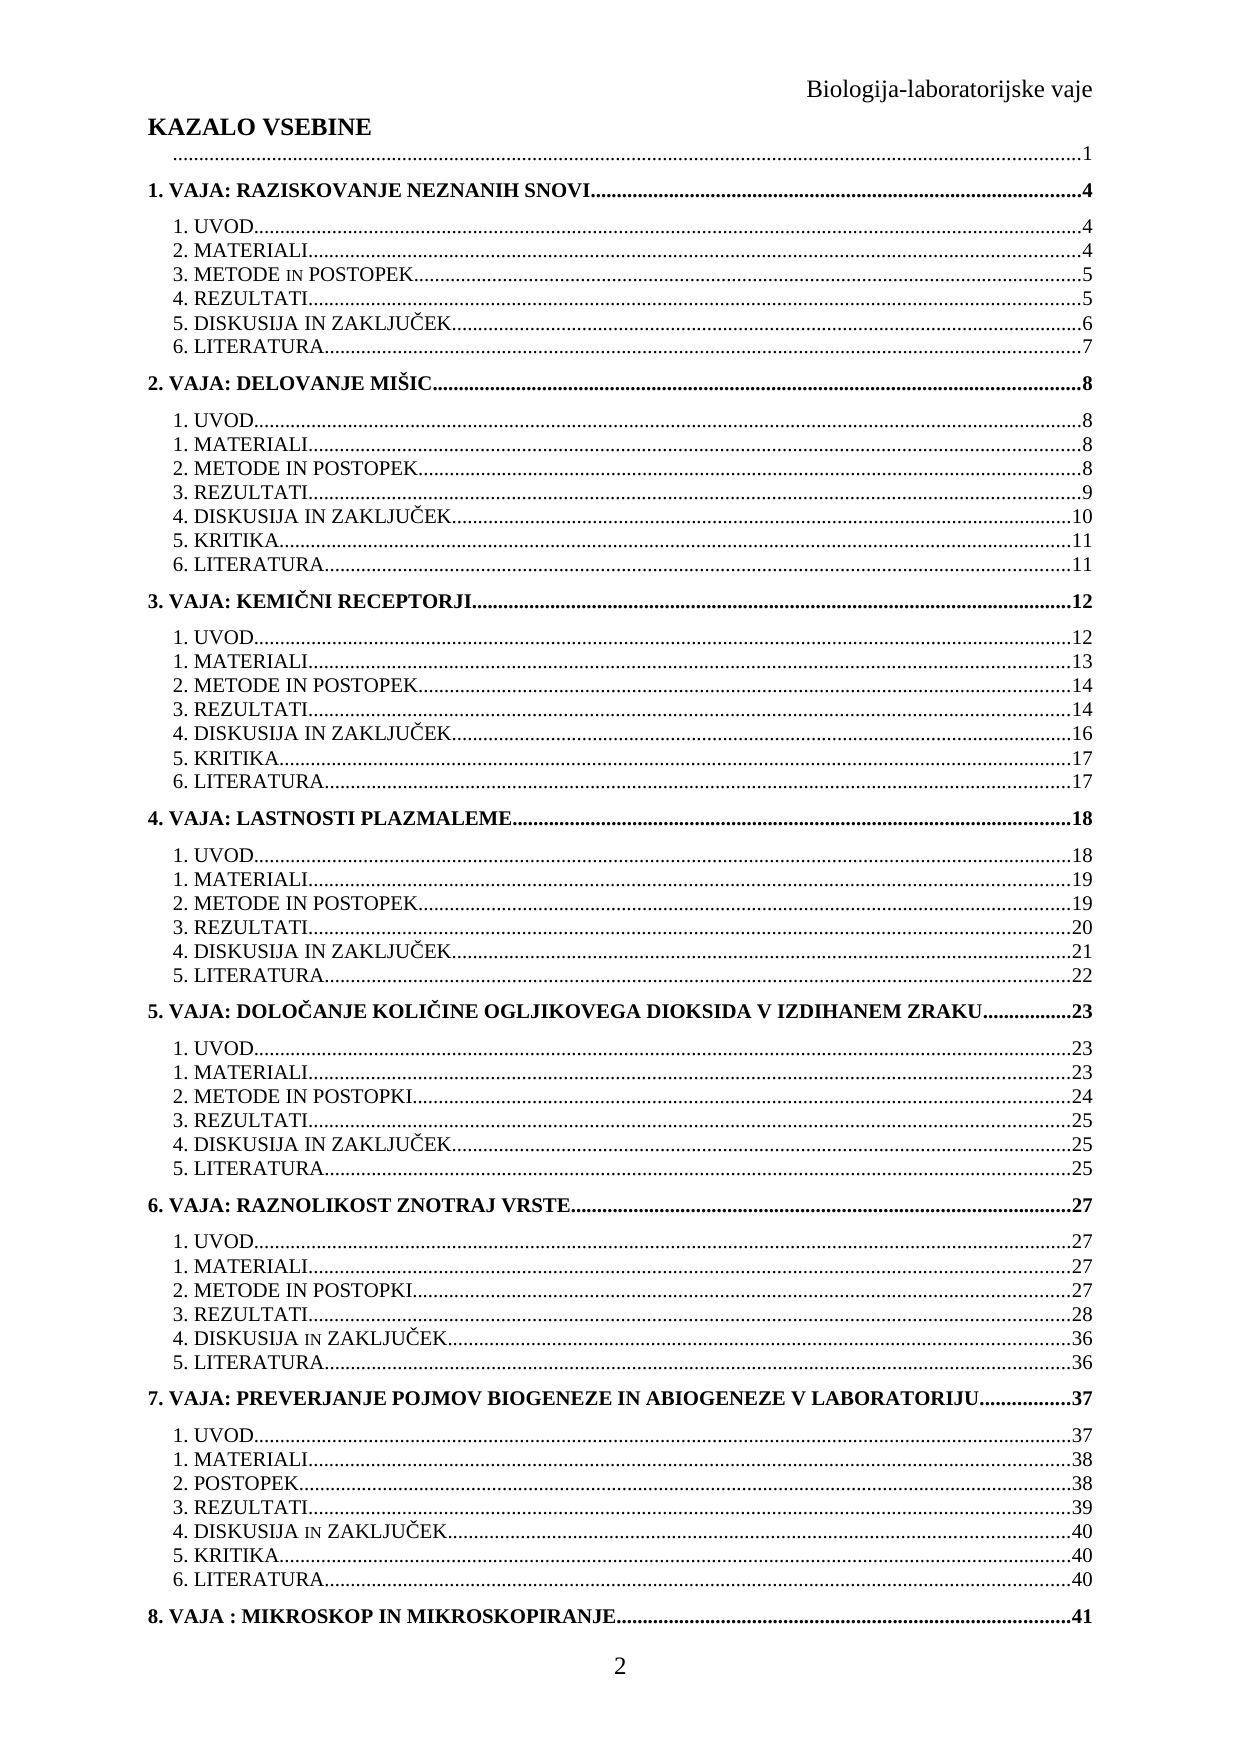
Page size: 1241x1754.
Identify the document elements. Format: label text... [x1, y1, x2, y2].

text 6. LITERATURA 17 [173, 769, 1092, 793]
text 2. MATERIALI 4 [173, 238, 1092, 262]
text 8. VAJA : MIKROSKOP IN MIKROSKOPIRANJE 41 [148, 1604, 1092, 1628]
text 3. REZULTATI 20 [173, 915, 1092, 939]
text 4. DISKUSIJA in ZAKLJUČEK 40 [173, 1519, 1092, 1543]
text 2. METODE IN POSTOPKI 27 [173, 1278, 1092, 1302]
text 4. DISKUSIJA IN ZAKLJUČEK 10 [173, 504, 1092, 528]
text 1. UVOD 12 [173, 625, 1092, 649]
text 5. LITERATURA 22 [173, 963, 1092, 987]
text 5. LITERATURA 25 [173, 1156, 1092, 1180]
text 6. VAJA: RAZNOLIKOST ZNOTRAJ VRSTE 27 [148, 1193, 1092, 1217]
text 2. METODE IN POSTOPEK 19 [173, 891, 1092, 915]
text 1 [173, 141, 1092, 165]
text 3. REZULTATI 28 [173, 1302, 1092, 1326]
text 1. UVOD 27 [173, 1229, 1092, 1253]
text 7. VAJA: PREVERJANJE POJMOV BIOGENEZE IN ABIOGENEZE V LABORATORIJU 37 [148, 1386, 1092, 1410]
text 1. UVOD 8 [173, 408, 1092, 432]
text 5. VAJA: DOLOČANJE KOLIČINE OGLJIKOVEGA DIOKSIDA V IZDIHANEM ZRAKU 23 [148, 999, 1092, 1023]
text 1. MATERIALI 8 [173, 432, 1092, 456]
text 6. LITERATURA 7 [173, 334, 1092, 358]
text 3. REZULTATI 25 [173, 1108, 1092, 1132]
text 6. LITERATURA 40 [173, 1567, 1092, 1591]
text 4. DISKUSIJA IN ZAKLJUČEK 25 [173, 1132, 1092, 1156]
text 1. MATERIALI 13 [173, 649, 1092, 673]
text 5. KRITIKA 11 [173, 528, 1092, 552]
text 3. REZULTATI 39 [173, 1495, 1092, 1519]
text 1. UVOD 23 [173, 1036, 1092, 1060]
text KAZALO VSEBINE [148, 112, 1092, 141]
text 3. VAJA: KEMIČNI RECEPTORJI 12 [148, 588, 1092, 613]
text 6. LITERATURA 11 [173, 552, 1092, 576]
text 1. UVOD 4 [173, 214, 1092, 238]
text 5. LITERATURA 36 [173, 1350, 1092, 1374]
text 3. METODE in POSTOPEK 5 [173, 262, 1092, 286]
text 5. KRITIKA 17 [173, 745, 1092, 769]
text 1. MATERIALI 27 [173, 1253, 1092, 1278]
text 1. MATERIALI 38 [173, 1447, 1092, 1471]
text 1. VAJA: RAZISKOVANJE NEZNANIH SNOVI 4 [148, 178, 1092, 202]
text 1. MATERIALI 19 [173, 867, 1092, 891]
text 5. KRITIKA 40 [173, 1543, 1092, 1567]
text 3. REZULTATI 14 [173, 697, 1092, 721]
text 2. VAJA: DELOVANJE MIŠIC 8 [148, 371, 1092, 395]
text 5. DISKUSIJA IN ZAKLJUČEK 6 [173, 310, 1092, 334]
text 2. METODE IN POSTOPEK 14 [173, 673, 1092, 697]
text 1. UVOD 37 [173, 1423, 1092, 1447]
text 4. DISKUSIJA IN ZAKLJUČEK 21 [173, 939, 1092, 963]
text 2. POSTOPEK 38 [173, 1471, 1092, 1495]
text 4. DISKUSIJA IN ZAKLJUČEK 16 [173, 721, 1092, 745]
text 2. METODE IN POSTOPEK 8 [173, 456, 1092, 480]
text 1. MATERIALI 23 [173, 1060, 1092, 1084]
text 1. UVOD 18 [173, 843, 1092, 867]
text 4. REZULTATI 5 [173, 286, 1092, 310]
text 4. DISKUSIJA in ZAKLJUČEK 36 [173, 1326, 1092, 1350]
text 3. REZULTATI 9 [173, 480, 1092, 504]
text 4. VAJA: LASTNOSTI PLAZMALEME 18 [148, 806, 1092, 830]
text 2. METODE IN POSTOPKI 24 [173, 1084, 1092, 1108]
